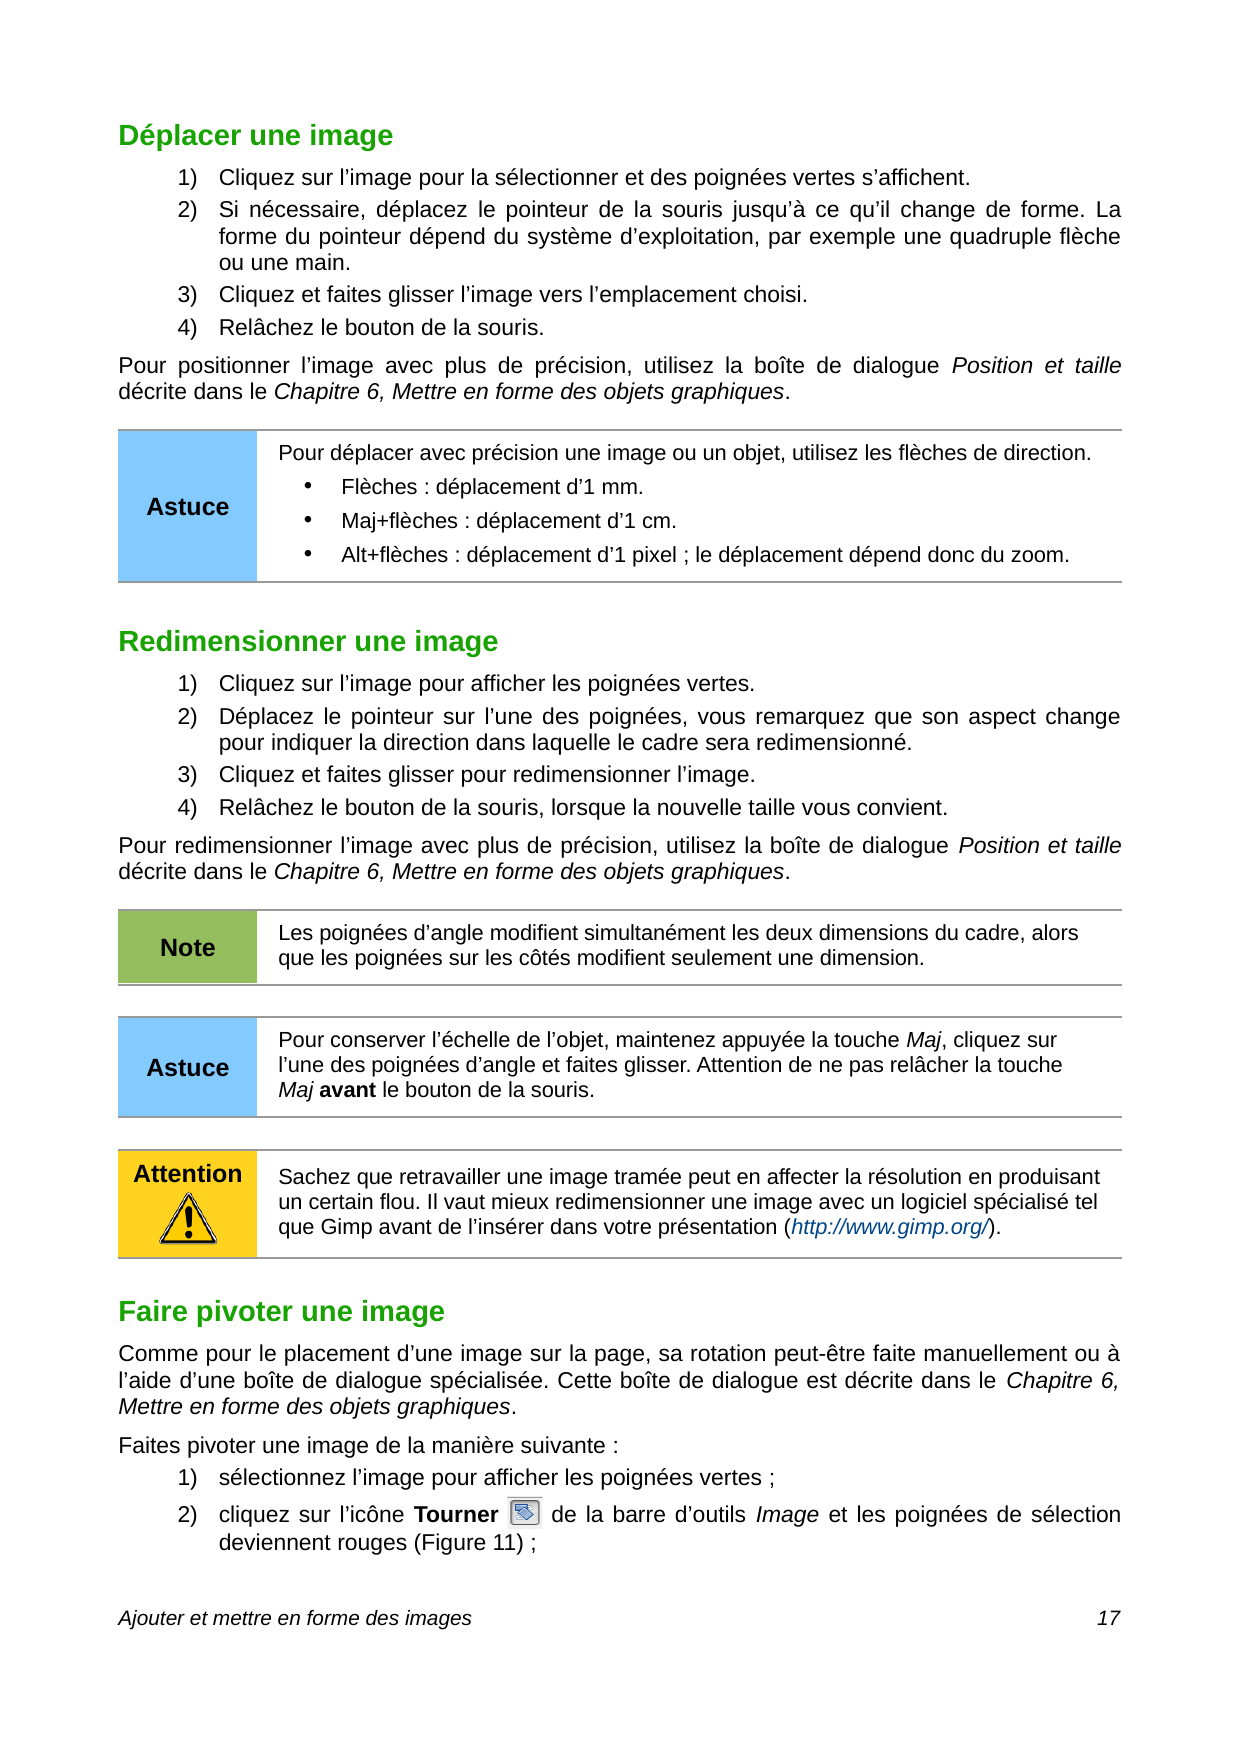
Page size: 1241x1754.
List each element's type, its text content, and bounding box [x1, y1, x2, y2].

subtitle Faites pivoter une image de la manière suivante : [118, 1432, 1122, 1458]
subtitle Déplacer une image [118, 118, 1122, 152]
list Cliquez et faites glisser pour redimensionner l’image. [177, 761, 1122, 788]
list Relâchez le bouton de la souris, lorsque la nouvelle taille vous convient. [177, 793, 1122, 820]
list sélectionnez l’image pour afficher les poignées vertes ; [177, 1464, 1122, 1490]
list Relâchez le bouton de la souris. [177, 314, 1122, 340]
table_header Astuce [118, 1018, 257, 1116]
table_header Attention [118, 1151, 257, 1257]
table_header Les poignées d’angle modifient simultanément les deux dimensions du cadre, alors que les poignées sur les côtés modifient seulement une dimension. [258, 911, 1122, 983]
table_header Pour conserver l’échelle de l’objet, maintenez appuyée la touche Maj, cliquez sur l’une des poignées d’angle et faites glisser. Attention de ne pas relâcher la touche Maj avant le bouton de la souris. [258, 1018, 1122, 1116]
table_header Sachez que retravailler une image tramée peut en affecter la résolution en produisant un certain flou. Il vaut mieux redimensionner une image avec un logiciel spécialisé tel que Gimp avant de l’insérer dans votre présentation (http://www.gimp.org/). [258, 1151, 1122, 1257]
list Cliquez sur l’image pour afficher les poignées vertes. [177, 670, 1122, 697]
list cliquez sur l’icône Tourner de la barre d’outils Image et les poignées de sélection deviennent rouges (Figure 11) ; [177, 1496, 1122, 1555]
table_header Note [118, 911, 257, 983]
picture [155, 1188, 220, 1248]
text Comme pour le placement d’une image sur la page, sa rotation peut-être faite manuellement ou à l’aide d’une boîte de dialogue spécialisée. Cette boîte de dialogue est décrite dans le Chapitre 6, Mettre en forme des objets graphiques. [118, 1340, 1122, 1419]
picture [507, 1496, 543, 1529]
list Déplacez le pointeur sur l’une des poignées, vous remarquez que son aspect change pour indiquer la direction dans laquelle le cadre sera redimensionné. [177, 703, 1122, 755]
subtitle Redimensionner une image [118, 624, 1122, 658]
table_header Astuce [118, 431, 257, 581]
table_header Pour déplacer avec précision une image ou un objet, utilisez les flèches de direction. Flèches : déplacement d’1 mm. Maj+flèches : déplacement d’1 cm. Alt+flèches : déplacement d’1 pixel ; le déplacement dépend donc du zoom. [258, 431, 1122, 581]
text Pour positionner l’image avec plus de précision, utilisez la boîte de dialogue Position et taille décrite dans le Chapitre 6, Mettre en forme des objets graphiques. [118, 352, 1122, 404]
subtitle Faire pivoter une image [118, 1294, 1122, 1328]
text Pour redimensionner l’image avec plus de précision, utilisez la boîte de dialogue Position et taille décrite dans le Chapitre 6, Mettre en forme des objets graphiques. [118, 832, 1122, 884]
list Cliquez sur l’image pour la sélectionner et des poignées vertes s’affichent. [177, 164, 1122, 190]
list Si nécessaire, déplacez le pointeur de la souris jusqu’à ce qu’il change de forme. La forme du pointeur dépend du système d’exploitation, par exemple une quadruple flèche ou une main. [177, 196, 1122, 275]
list Cliquez et faites glisser l’image vers l’emplacement choisi. [177, 281, 1122, 308]
